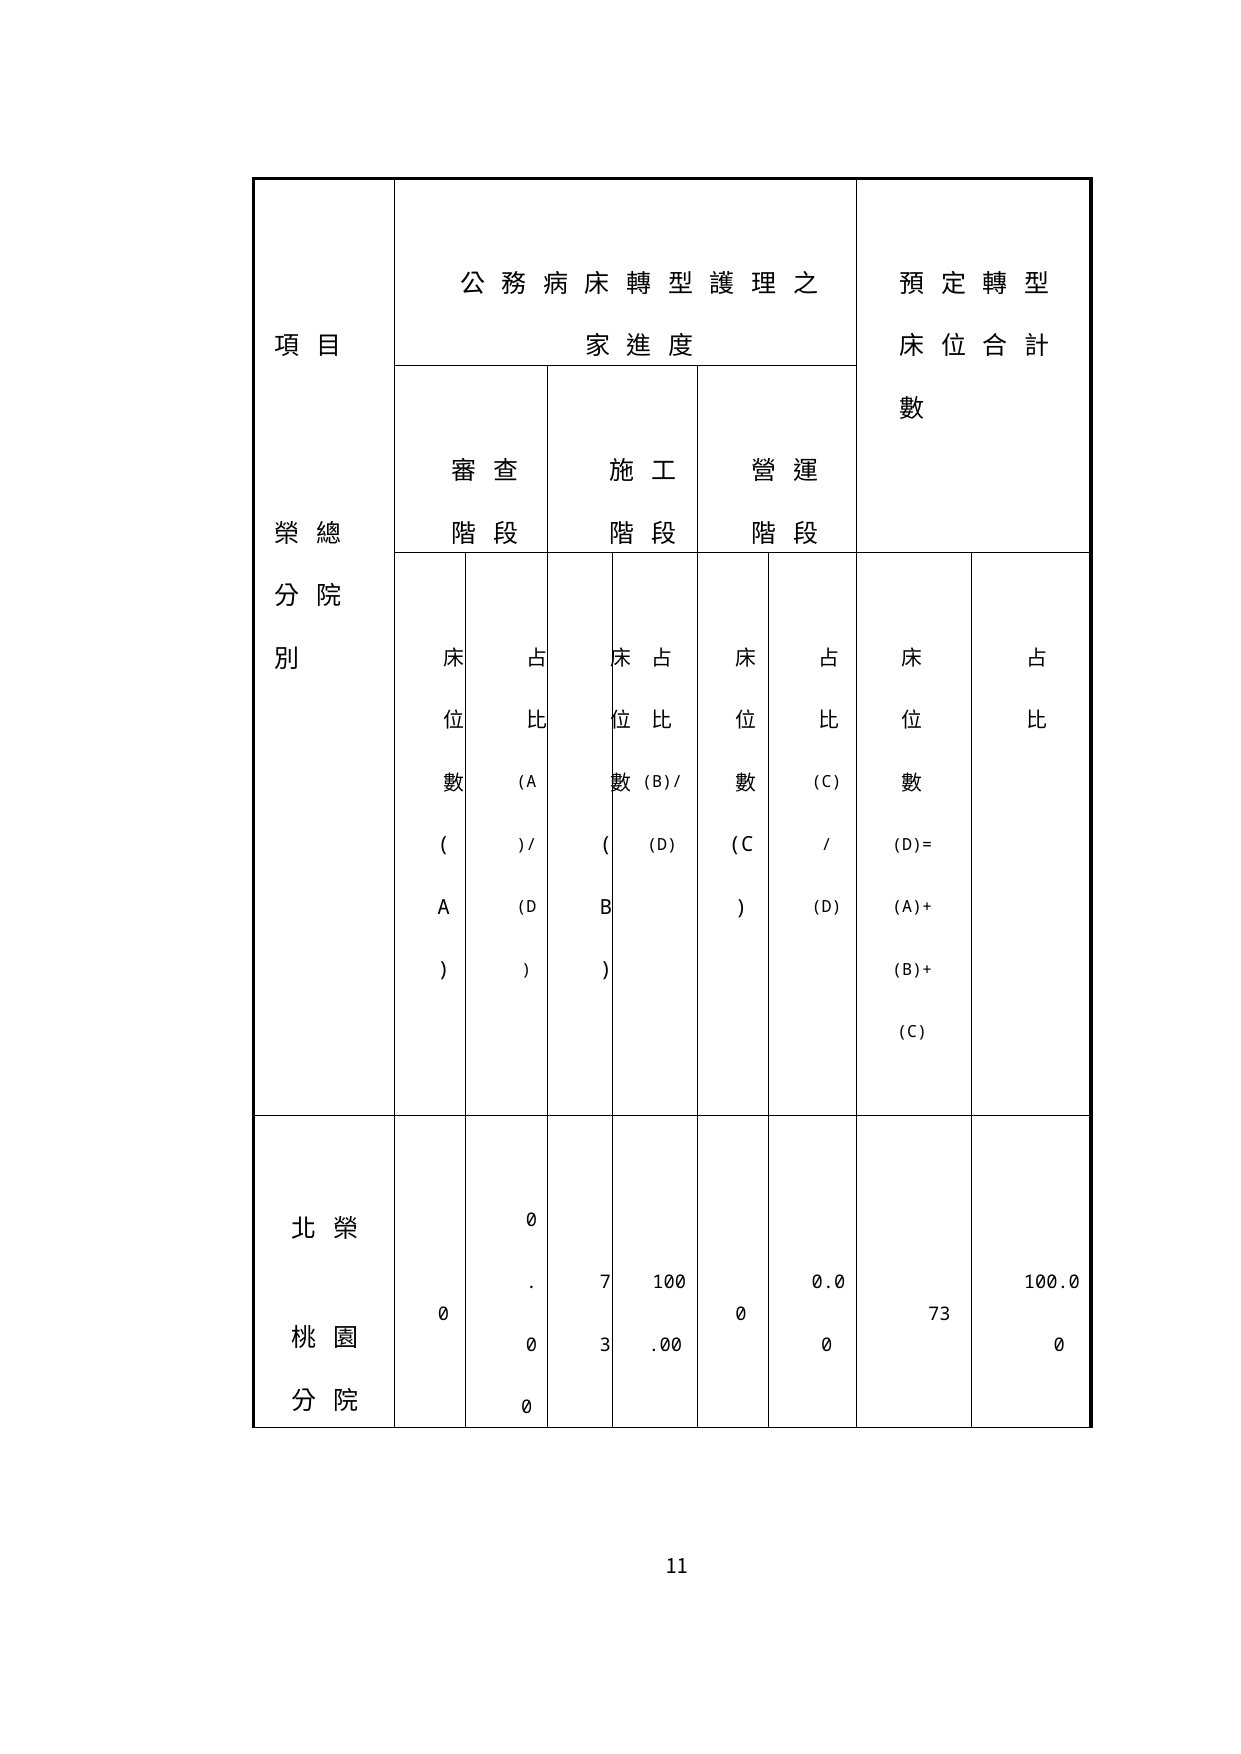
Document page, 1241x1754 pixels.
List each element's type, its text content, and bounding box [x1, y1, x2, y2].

table_cell 占比 (B)/(D) [613, 553, 697, 1115]
table_cell 床位數 (A) [395, 553, 465, 1115]
table_cell 0.00 [769, 1116, 856, 1427]
table_header 項目 榮總 分院別 [255, 180, 394, 1115]
table_header 預定轉型床位合計數 [857, 180, 1089, 552]
table_cell 73 [548, 1116, 612, 1427]
table_cell 施工階段 [548, 366, 697, 552]
table_cell 占比 (C)/(D) [769, 553, 856, 1115]
table_cell 100.00 [613, 1116, 697, 1427]
table_cell 審查階段 [395, 366, 547, 552]
table_cell 床位數 (D)= (A)+(B)+(C) [857, 553, 971, 1115]
table_cell 床位數 (C) [698, 553, 768, 1115]
table_cell 0 [698, 1116, 768, 1427]
table_cell 0 [395, 1116, 465, 1427]
table_cell 營運階段 [698, 366, 856, 552]
table_cell 73 [857, 1116, 971, 1427]
table_cell 占比 [972, 553, 1089, 1115]
table_header 公務病床轉型護理之家進度 [395, 180, 856, 365]
table_cell 0.00 [466, 1116, 547, 1427]
table_cell 100.00 [972, 1116, 1089, 1427]
table_cell 北榮 桃園分院 [255, 1116, 394, 1427]
table_cell 床位數 (B) [548, 553, 612, 1115]
table_cell 占比 (A)/(D) [466, 553, 547, 1115]
